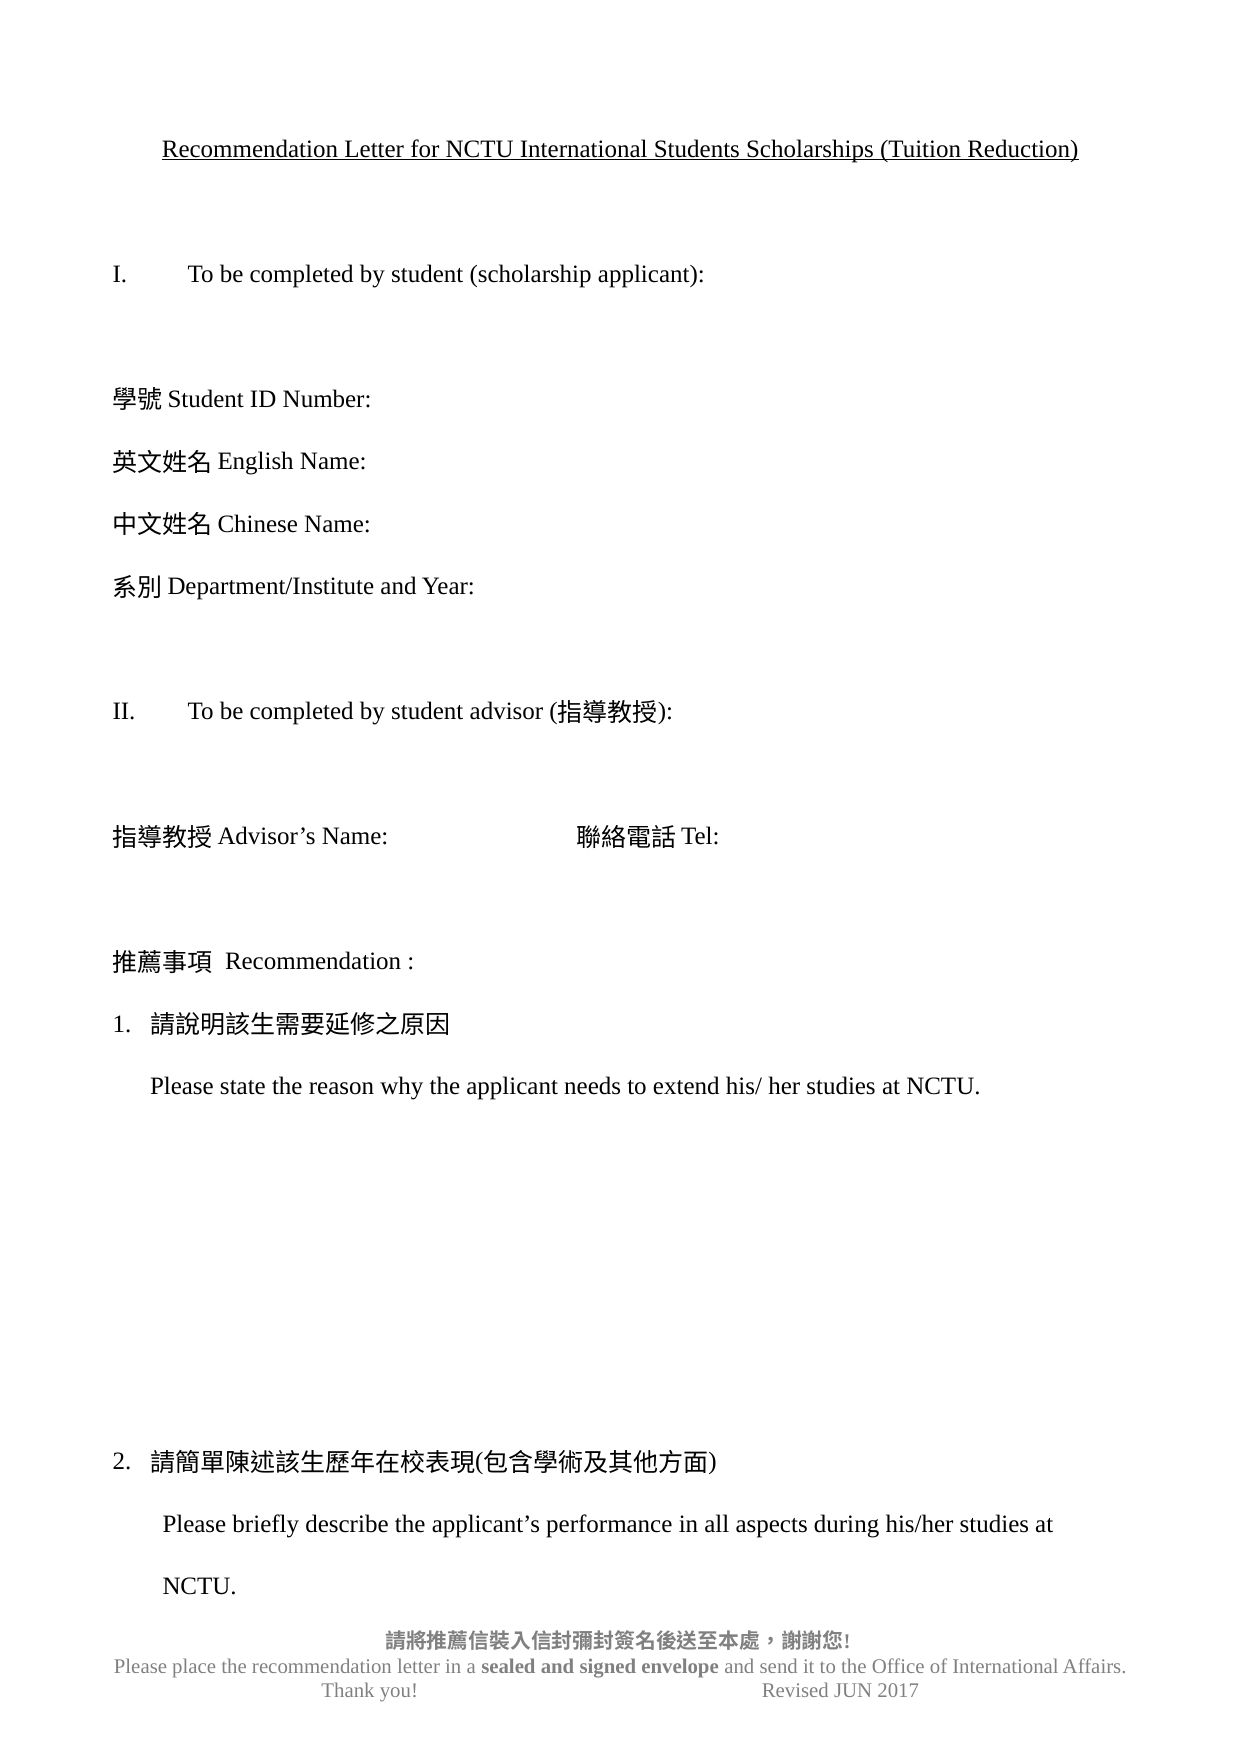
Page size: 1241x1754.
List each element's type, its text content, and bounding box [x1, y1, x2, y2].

text 指導教授Advisor’s Name: 聯絡電話Tel: [112, 794, 1128, 856]
text Please state the reason why the applicant needs to extend his/ her studies at NCTU. [150, 1044, 1128, 1106]
text 推薦事項 Recommendation : [112, 919, 1128, 981]
text 英文姓名English Name: [112, 419, 1128, 481]
text 學號Student ID Number: [112, 356, 1128, 419]
text Please briefly describe the applicant’s performance in all aspects during his/her studies at NCTU. [162, 1481, 1128, 1606]
list 請說明該生需要延修之原因 [112, 981, 1128, 1044]
text 系別Department/Institute and Year: [112, 544, 1128, 606]
list To be completed by student (scholarship applicant): [112, 231, 1128, 294]
list To be completed by student advisor (指導教授): [112, 669, 1128, 731]
text Recommendation Letter for NCTU International Students Scholarships (Tuition Reduction) [112, 106, 1128, 169]
list 請簡單陳述該生歷年在校表現(包含學術及其他方面) [112, 1419, 1128, 1481]
text 中文姓名Chinese Name: [112, 481, 1128, 544]
